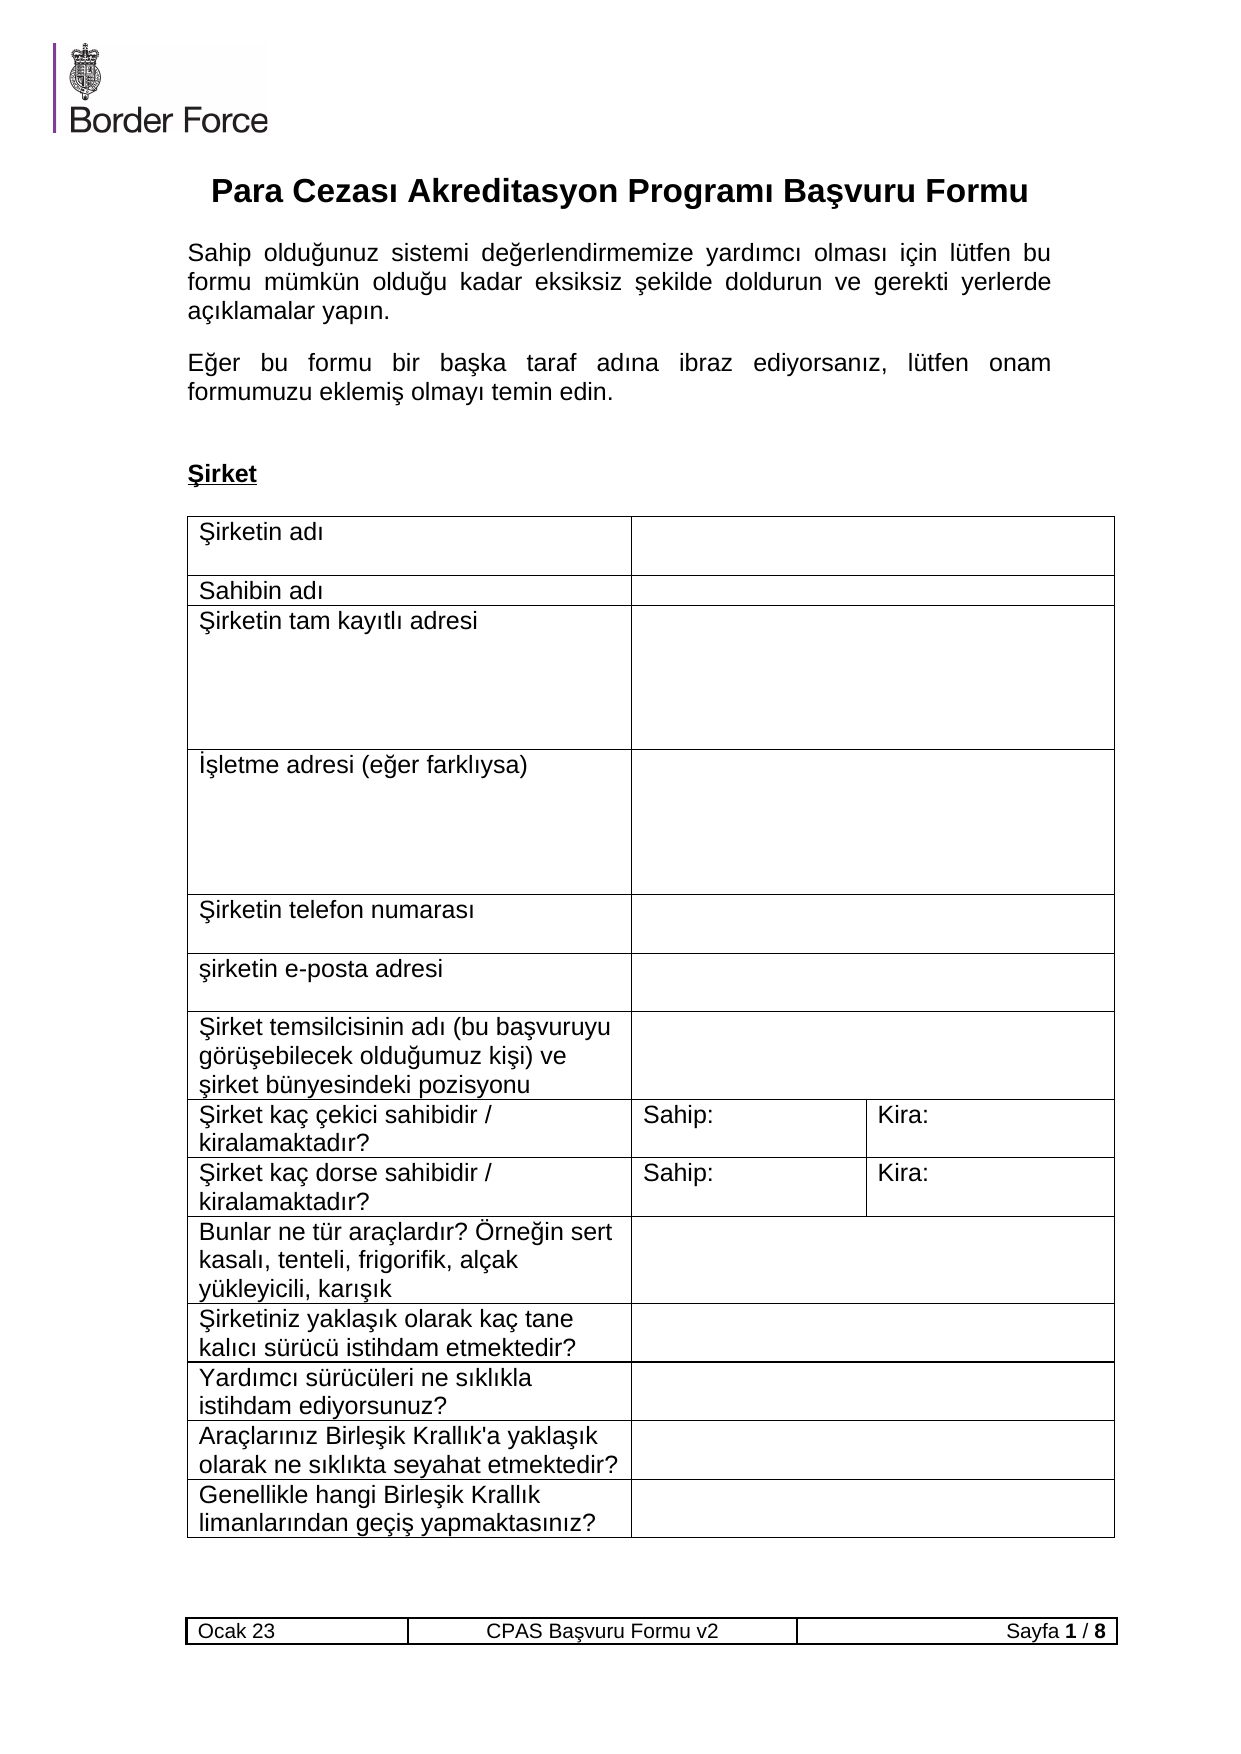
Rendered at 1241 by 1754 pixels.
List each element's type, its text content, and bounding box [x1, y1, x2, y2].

table_cell [632, 1012, 1114, 1098]
table_cell Şirketiniz yaklaşık olarak kaç tane kalıcı sürücü istihdam etmektedir? [188, 1304, 631, 1361]
subtitle Sahip olduğunuz sistemi değerlendirmemize yardımcı olması için lütfen bu formu mümkün olduğu kadar eksiksiz şekilde doldurun ve gerekti yerlerde açıklamalar yapın. [187, 238, 1053, 324]
table_cell [632, 895, 1114, 953]
table_cell Sahip: [632, 1100, 866, 1157]
table_cell Kira: [867, 1100, 1114, 1157]
table_cell [632, 750, 1114, 894]
table_cell Şirketin telefon numarası [188, 895, 631, 953]
table_cell Sahibin adı [188, 576, 631, 604]
text Eğer bu formu bir başka taraf adına ibraz ediyorsanız, lütfen onam formumuzu eklemiş olmayı temin edin. [187, 348, 1053, 406]
text Para Cezası Akreditasyon Programı Başvuru Formu [187, 171, 1053, 209]
table_cell Şirket temsilcisinin adı (bu başvuruyu görüşebilecek olduğumuz kişi) ve şirket bünyesindeki pozisyonu [188, 1012, 631, 1098]
table_cell [632, 1421, 1114, 1478]
subtitle Şirket [187, 459, 1053, 487]
table_cell Şirketin tam kayıtlı adresi [188, 606, 631, 749]
table_cell [632, 1480, 1114, 1537]
table_cell [632, 1363, 1114, 1420]
table_cell Şirket kaç dorse sahibidir / kiralamaktadır? [188, 1158, 631, 1216]
table_cell İşletme adresi (eğer farklıysa) [188, 750, 631, 894]
table_cell Yardımcı sürücüleri ne sıklıkla istihdam ediyorsunuz? [188, 1363, 631, 1420]
table_cell [632, 606, 1114, 749]
table_header Şirketin adı [188, 517, 631, 575]
table_cell Sahip: [632, 1158, 866, 1216]
table_cell Araçlarınız Birleşik Krallık'a yaklaşık olarak ne sıklıkta seyahat etmektedir? [188, 1421, 631, 1478]
table_cell [632, 1304, 1114, 1361]
table_cell Şirket kaç çekici sahibidir / kiralamaktadır? [188, 1100, 631, 1157]
table_cell [632, 954, 1114, 1011]
table_cell [632, 1217, 1114, 1303]
table_cell Genellikle hangi Birleşik Krallık limanlarından geçiş yapmaktasınız? [188, 1480, 631, 1537]
table_cell Kira: [867, 1158, 1114, 1216]
table_cell şirketin e-posta adresi [188, 954, 631, 1011]
table_header [632, 517, 1114, 575]
table_cell Bunlar ne tür araçlardır? Örneğin sert kasalı, tenteli, frigorifik, alçak yükleyicili, karışık [188, 1217, 631, 1303]
table_cell [632, 576, 1114, 604]
